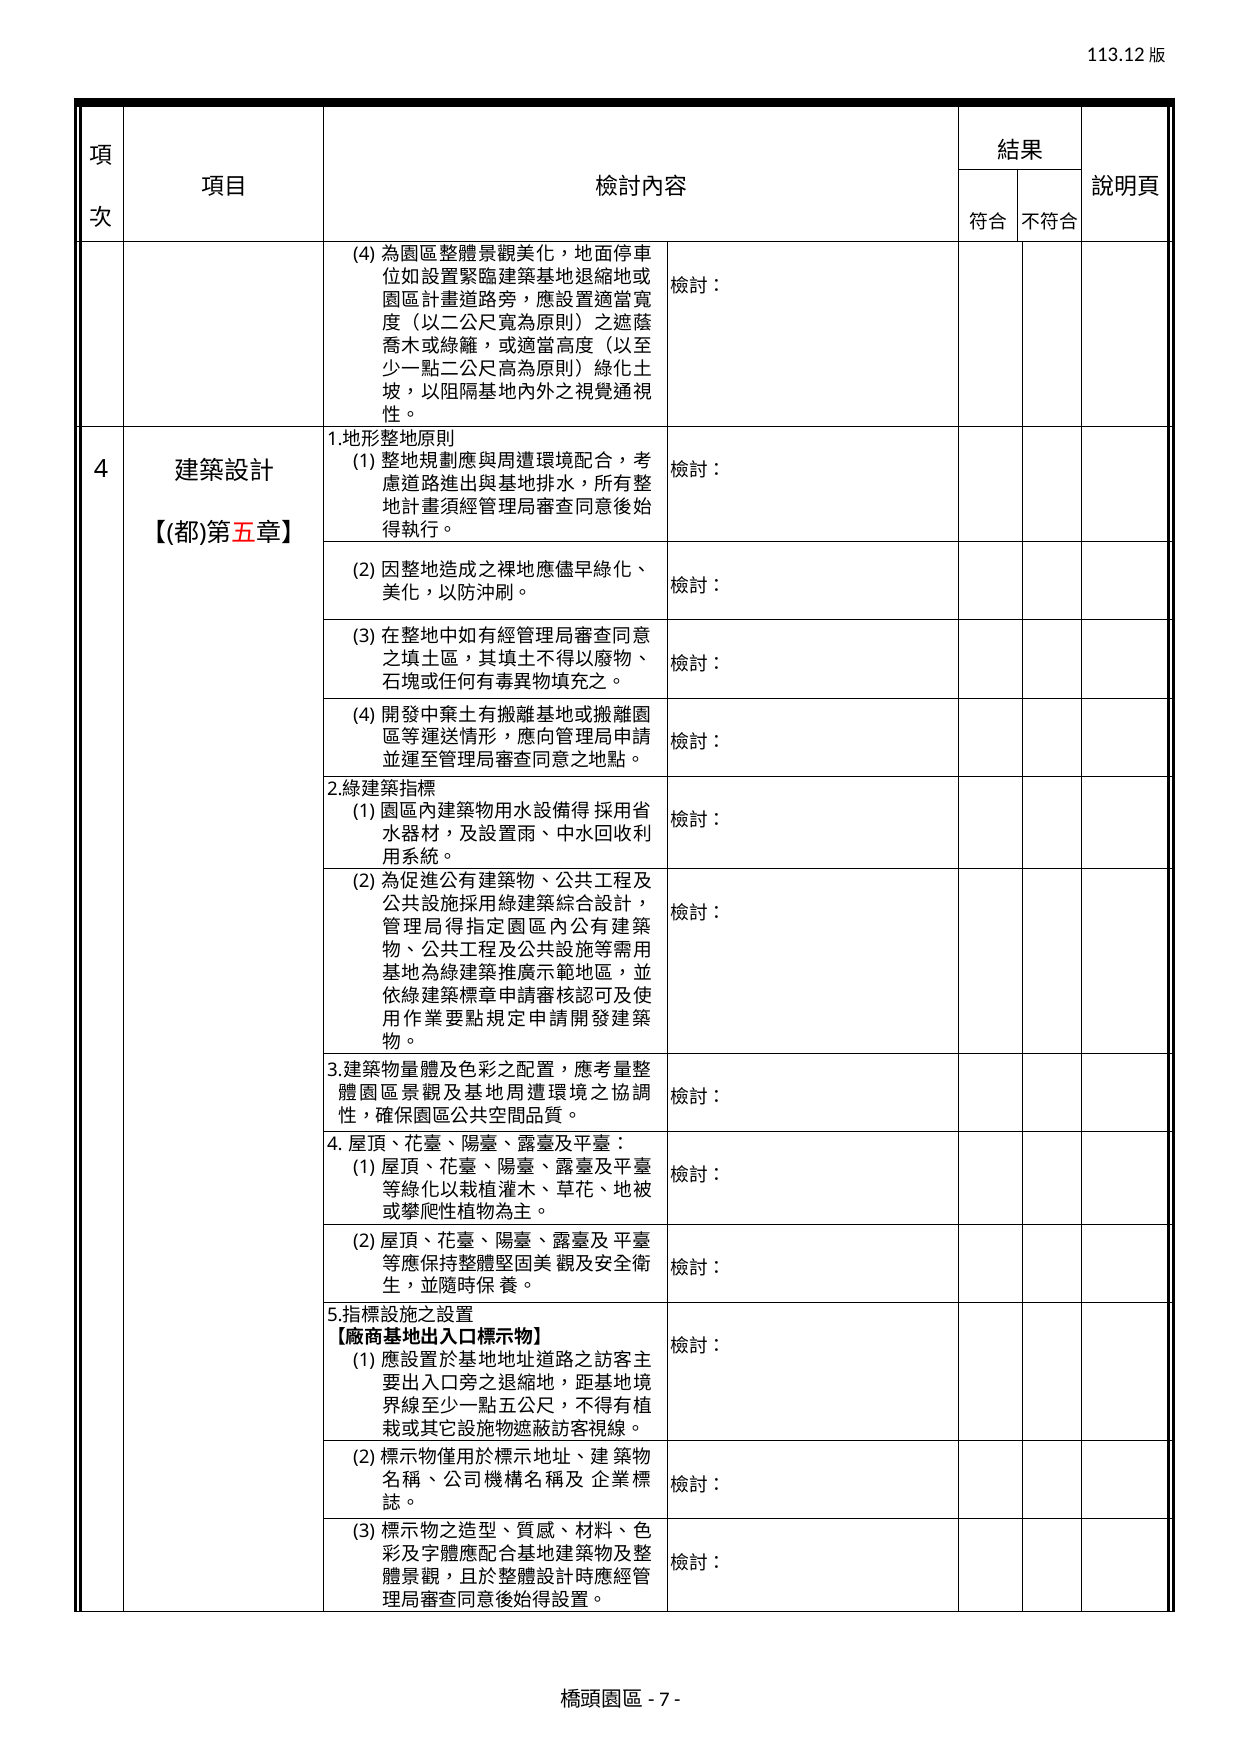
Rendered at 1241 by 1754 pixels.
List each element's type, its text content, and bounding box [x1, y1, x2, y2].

table_cell [959, 1519, 1022, 1611]
table_cell 4 [82, 427, 123, 1611]
table_cell [1023, 699, 1081, 776]
table_cell [959, 777, 1022, 868]
table_cell 檢討： [668, 1303, 958, 1440]
table_cell 檢討： [668, 699, 958, 776]
table_header 項目 [124, 107, 323, 241]
table_cell 3.建築物量體及色彩之配置，應考量整體園區景觀及基地周遭環境之協調性，確保園區公共空間品質。 [324, 1054, 667, 1131]
table_cell [1082, 242, 1167, 426]
table_cell [959, 242, 1022, 426]
table_cell 檢討： [668, 242, 958, 426]
table_cell [959, 1303, 1022, 1440]
table_cell [1023, 1054, 1081, 1131]
table_cell 1.地形整地原則 (1) 整地規劃應與周遭環境配合，考慮道路進出與基地排水，所有整地計畫須經管理局審查同意後始得執行。 [324, 427, 667, 541]
table_cell (3) 在整地中如有經管理局審查同意之填土區，其填土不得以廢物、石塊或任何有毒異物填充之。 [324, 620, 667, 697]
table_cell [959, 699, 1022, 776]
table_cell [959, 1225, 1022, 1302]
table_cell 建築設計 【(都)第五章】 [124, 427, 323, 1611]
table_cell 檢討： [668, 620, 958, 697]
table_cell (4) 開發中棄土有搬離基地或搬離園區等運送情形，應向管理局申請並運至管理局審查同意之地點。 [324, 699, 667, 776]
table_cell 檢討： [668, 1519, 958, 1611]
table_cell [124, 242, 323, 426]
table_cell 檢討： [668, 869, 958, 1053]
table_cell [1023, 869, 1081, 1053]
table_cell [1082, 542, 1167, 619]
table_cell [1082, 1132, 1167, 1223]
table_cell [1023, 1441, 1081, 1518]
table_cell [1023, 777, 1081, 868]
table_header 項次 [82, 107, 123, 241]
table_cell [1082, 1303, 1167, 1440]
table_cell [959, 869, 1022, 1053]
table_cell [959, 427, 1022, 541]
table_cell [959, 1441, 1022, 1518]
table_cell 檢討： [668, 777, 958, 868]
table_cell 檢討： [668, 1225, 958, 1302]
table_cell [959, 1054, 1022, 1131]
table_cell [82, 242, 123, 426]
table_cell 2.綠建築指標 (1) 園區內建築物用水設備得 採用省水器材，及設置雨、中水回收利用系統。 [324, 777, 667, 868]
table_cell [1082, 777, 1167, 868]
table_cell 不符合 [1018, 170, 1081, 241]
table_cell [1082, 1054, 1167, 1131]
table_cell 檢討： [668, 1054, 958, 1131]
table_cell 檢討： [668, 1441, 958, 1518]
table_cell 5.指標設施之設置 【廠商基地出入口標示物】 (1) 應設置於基地地址道路之訪客主要出入口旁之退縮地，距基地境界線至少一點五公尺，不得有植栽或其它設施物遮蔽訪客視線。 [324, 1303, 667, 1440]
table_cell [1023, 1225, 1081, 1302]
table_cell [1082, 620, 1167, 697]
table_cell 檢討： [668, 427, 958, 541]
table_cell 符合 [959, 170, 1017, 241]
table_cell [1082, 869, 1167, 1053]
table_cell (2) 為促進公有建築物、公共工程及公共設施採用綠建築綜合設計，管理局得指定園區內公有建築物、公共工程及公共設施等需用基地為綠建築推廣示範地區，並依綠建築標章申請審核認可及使用作業要點規定申請開發建築物。 [324, 869, 667, 1053]
table_cell [1082, 699, 1167, 776]
table_cell [959, 1132, 1022, 1223]
table_cell [1023, 1303, 1081, 1440]
table_cell [1023, 1519, 1081, 1611]
table_cell [1082, 1441, 1167, 1518]
table_header 檢討內容 [324, 107, 958, 241]
table_cell (4) 為園區整體景觀美化，地面停車位如設置緊臨建築基地退縮地或園區計畫道路旁，應設置適當寬度（以二公尺寬為原則）之遮蔭喬木或綠籬，或適當高度（以至 少一點二公尺高為原則）綠化土坡，以阻隔基地內外之視覺通視性。 [324, 242, 667, 426]
table_cell (2) 因整地造成之裸地應儘早綠化、美化，以防沖刷。 [324, 542, 667, 619]
table_cell (3) 標示物之造型、質感、材料、色彩及字體應配合基地建築物及整體景觀，且於整體設計時應經管理局審查同意後始得設置。 [324, 1519, 667, 1611]
table_cell [1082, 1519, 1167, 1611]
table_cell [1023, 427, 1081, 541]
table_header 結果 [959, 107, 1081, 169]
table_cell [959, 620, 1022, 697]
table_cell [1082, 1225, 1167, 1302]
table_cell [1023, 620, 1081, 697]
table_cell [959, 542, 1022, 619]
table_cell 4. 屋頂、花臺、陽臺、露臺及平臺： (1) 屋頂、花臺、陽臺、露臺及平臺等綠化以栽植灌木、草花、地被或攀爬性植物為主。 [324, 1132, 667, 1223]
table_cell [1023, 1132, 1081, 1223]
table_cell 檢討： [668, 1132, 958, 1223]
table_header 說明頁 [1082, 107, 1167, 241]
table_cell 檢討： [668, 542, 958, 619]
table_cell (2) 屋頂、花臺、陽臺、露臺及 平臺等應保持整體堅固美 觀及安全衛生，並隨時保 養。 [324, 1225, 667, 1302]
table_cell (2) 標示物僅用於標示地址、建 築物名稱、公司機構名稱及 企業標誌。 [324, 1441, 667, 1518]
table_cell [1023, 542, 1081, 619]
table_cell [1082, 427, 1167, 541]
table_cell [1023, 242, 1081, 426]
